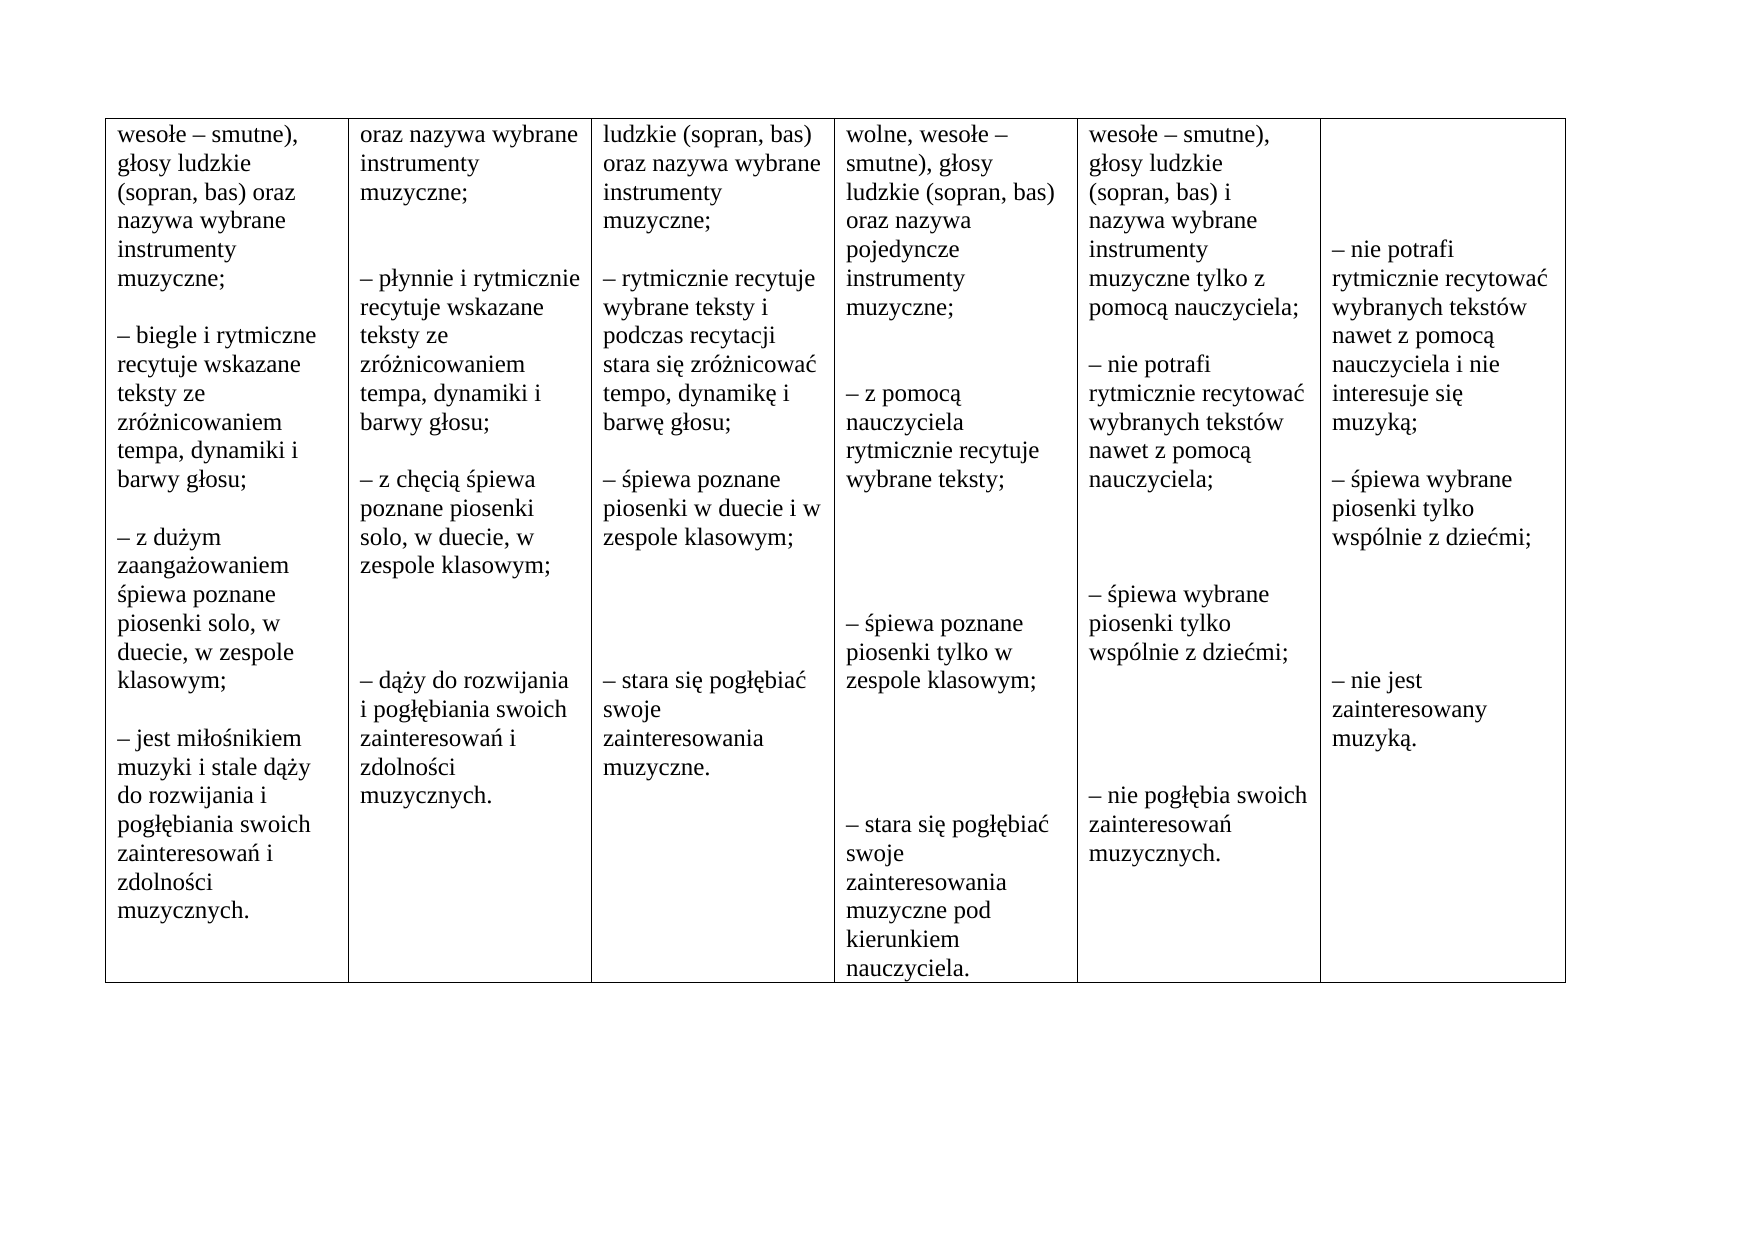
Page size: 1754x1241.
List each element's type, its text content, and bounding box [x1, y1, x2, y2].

table_cell wesołe – smutne), głosy ludzkie (sopran, bas) i nazywa wybrane instrumenty muzyczne tylko z pomocą nauczyciela; – nie potrafi rytmicznie recytować wybranych tekstów nawet z pomocą nauczyciela; – śpiewa wybrane piosenki tylko wspólnie z dziećmi; – nie pogłębia swoich zainteresowań muzycznych. [1078, 119, 1320, 982]
table_cell ludzkie (sopran, bas) oraz nazywa wybrane instrumenty muzyczne; – rytmicznie recytuje wybrane teksty i podczas recytacji stara się zróżnicować tempo, dynamikę i barwę głosu; – śpiewa poznane piosenki w duecie i w zespole klasowym; – stara się pogłębiać swoje zainteresowania muzyczne. [592, 119, 834, 982]
table_cell oraz nazywa wybrane instrumenty muzyczne; – płynnie i rytmicznie recytuje wskazane teksty ze zróżnicowaniem tempa, dynamiki i barwy głosu; – z chęcią śpiewa poznane piosenki solo, w duecie, w zespole klasowym; – dąży do rozwijania i pogłębiania swoich zainteresowań i zdolności muzycznych. [349, 119, 591, 982]
table_cell – nie potrafi rytmicznie recytować wybranych tekstów nawet z pomocą nauczyciela i nie interesuje się muzyką; – śpiewa wybrane piosenki tylko wspólnie z dziećmi; – nie jest zainteresowany muzyką. [1321, 119, 1565, 982]
table_cell wolne, wesołe – smutne), głosy ludzkie (sopran, bas) oraz nazywa pojedyncze instrumenty muzyczne; – z pomocą nauczyciela rytmicznie recytuje wybrane teksty; – śpiewa poznane piosenki tylko w zespole klasowym; – stara się pogłębiać swoje zainteresowania muzyczne pod kierunkiem nauczyciela. [835, 119, 1077, 982]
table_cell wesołe – smutne), głosy ludzkie (sopran, bas) oraz nazywa wybrane instrumenty muzyczne; – biegle i rytmiczne recytuje wskazane teksty ze zróżnicowaniem tempa, dynamiki i barwy głosu; – z dużym zaangażowaniem śpiewa poznane piosenki solo, w duecie, w zespole klasowym; – jest miłośnikiem muzyki i stale dąży do rozwijania i pogłębiania swoich zainteresowań i zdolności muzycznych. [106, 119, 348, 982]
